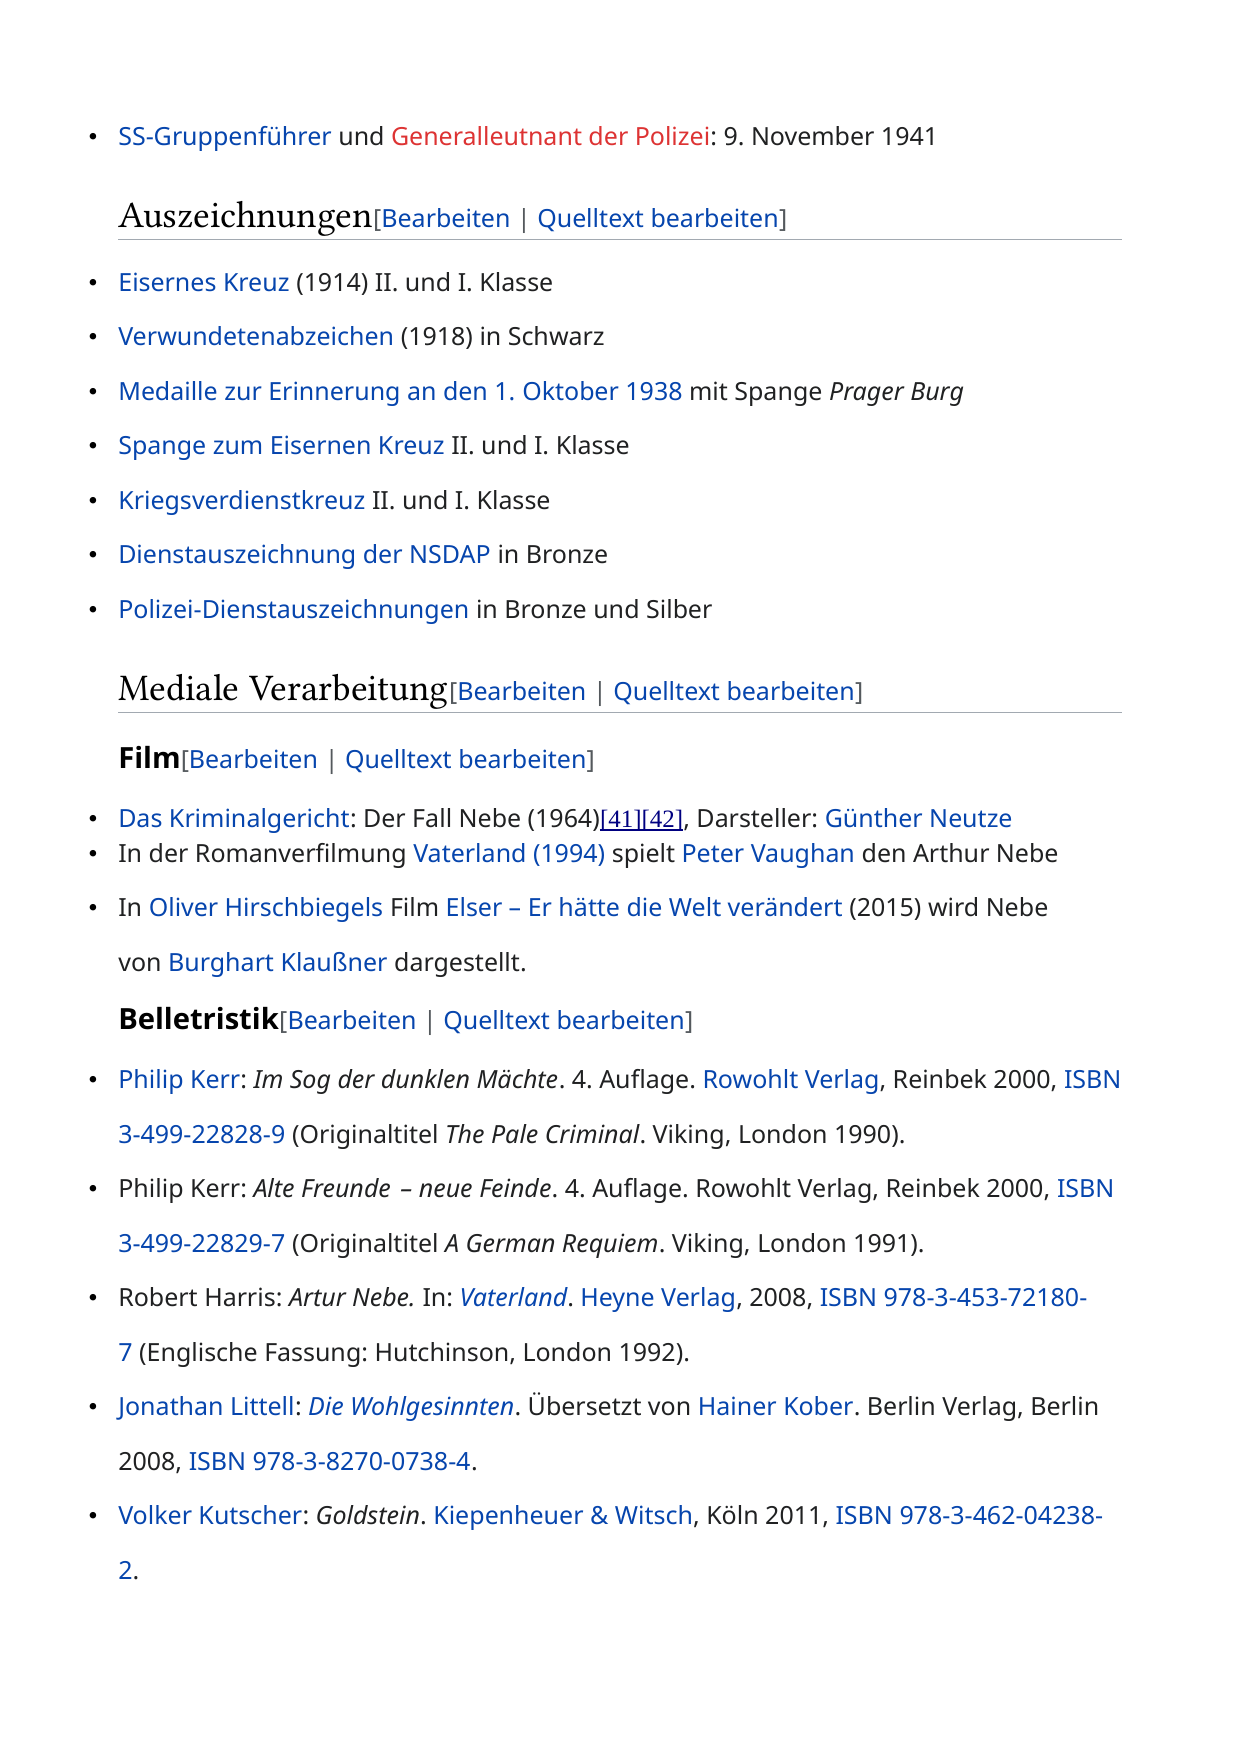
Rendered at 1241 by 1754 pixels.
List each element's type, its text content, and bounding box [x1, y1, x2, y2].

list Verwundetenabzeichen (1918) in Schwarz [118, 319, 1122, 353]
subtitle Film[Bearbeiten | Quelltext bearbeiten] [118, 738, 1122, 777]
list Jonathan Littell: Die Wohlgesinnten. Übersetzt von Hainer Kober. Berlin Verlag, Berlin 2008, ISBN 978-3-8270-0738-4. [118, 1389, 1122, 1477]
list Dienstauszeichnung der NSDAP in Bronze [118, 537, 1122, 571]
list Eisernes Kreuz (1914) II. und I. Klasse [118, 264, 1122, 298]
subtitle Belletristik[Bearbeiten | Quelltext bearbeiten] [118, 999, 1122, 1038]
list Kriegsverdienstkreuz II. und I. Klasse [118, 482, 1122, 516]
list Spange zum Eisernen Kreuz II. und I. Klasse [118, 428, 1122, 462]
list Philip Kerr: Alte Freunde – neue Feinde. 4. Auflage. Rowohlt Verlag, Reinbek 2000, ISBN 3-499-22829-7 (Originaltitel A German Requiem. Viking, London 1991). [118, 1171, 1122, 1259]
list Das Kriminalgericht: Der Fall Nebe (1964)[41][42], Darsteller: Günther Neutze [118, 801, 1122, 835]
list Polizei-Dienstauszeichnungen in Bronze und Silber [118, 591, 1122, 625]
list Volker Kutscher: Goldstein. Kiepenheuer & Witsch, Köln 2011, ISBN 978-3-462-04238-2. [118, 1498, 1122, 1586]
list In der Romanverfilmung Vaterland (1994) spielt Peter Vaughan den Arthur Nebe [118, 835, 1122, 869]
subtitle Mediale Verarbeitung[Bearbeiten | Quelltext bearbeiten] [118, 667, 1122, 712]
list Robert Harris: Artur Nebe. In: Vaterland. Heyne Verlag, 2008, ISBN 978-3-453-72180-7 (Englische Fassung: Hutchinson, London 1992). [118, 1280, 1122, 1368]
list Philip Kerr: Im Sog der dunklen Mächte. 4. Auflage. Rowohlt Verlag, Reinbek 2000, ISBN 3-499-22828-9 (Originaltitel The Pale Criminal. Viking, London 1990). [118, 1062, 1122, 1151]
list Medaille zur Erinnerung an den 1. Oktober 1938 mit Spange Prager Burg [118, 373, 1122, 407]
list SS-Gruppenführer und Generalleutnant der Polizei: 9. November 1941 [118, 118, 1122, 152]
list In Oliver Hirschbiegels Film Elser – Er hätte die Welt verändert (2015) wird Nebe von Burghart Klaußner dargestellt. [118, 890, 1122, 978]
subtitle Auszeichnungen[Bearbeiten | Quelltext bearbeiten] [118, 193, 1122, 239]
